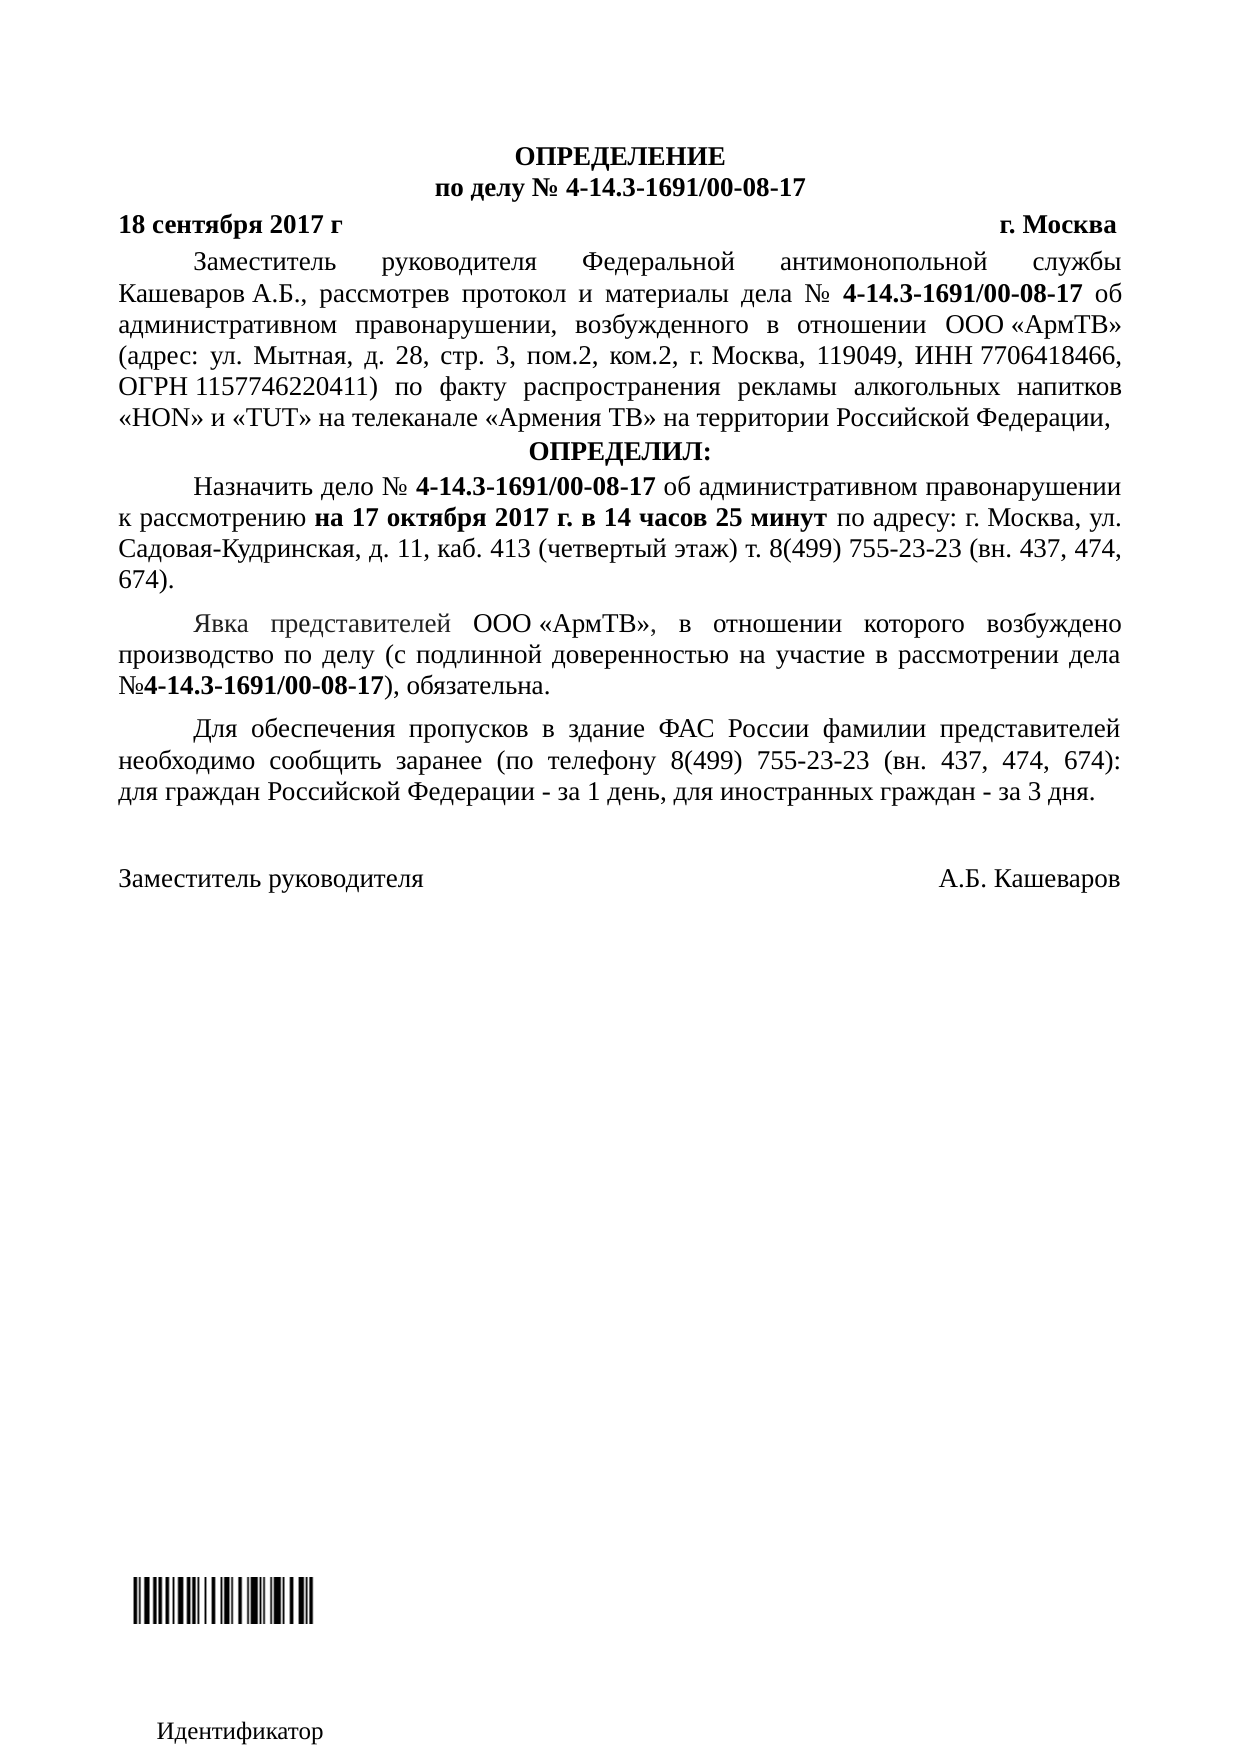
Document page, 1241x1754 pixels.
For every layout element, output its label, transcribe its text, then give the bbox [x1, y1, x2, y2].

text по делу № 4-14.3-1691/00-08-17 [118, 171, 1122, 202]
text ОПРЕДЕЛИЛ: [118, 435, 1122, 467]
text Явка представителей ООО «АрмТВ», в отношении которого возбуждено производство по делу (с подлинной доверенностью на участие в рассмотрении дела №4-14.3-1691/00-08-17), обязательна. [118, 607, 1122, 700]
text Для обеспечения пропусков в здание ФАС России фамилии представителей необходимо сообщить заранее (по телефону 8(499) 755-23-23 (вн. 437, 474, 674): для граждан Российской Федерации - за 1 день, для иностранных граждан - за 3 дня. [118, 713, 1122, 806]
text Заместитель руководителя А.Б. Кашеваров [118, 862, 1122, 893]
text Заместитель руководителя Федеральной антимонопольной службы Кашеваров А.Б., рассмотрев протокол и материалы дела № 4-14.3-1691/00-08-17 об административном правонарушении, возбужденного в отношении ООО «АрмТВ» (адрес: ул. Мытная, д. 28, стр. 3, пом.2, ком.2, г. Москва, 119049, ИНН 7706418466, ОГРН 1157746220411) по факту распространения рекламы алкогольных напитков «HON» и «TUT» на телеканале «Армения ТВ» на территории Российской Федерации, [118, 246, 1122, 432]
text 18 сентября 2017 г г. Москва [118, 208, 1122, 239]
picture [118, 1577, 331, 1624]
text ОПРЕДЕЛЕНИЕ [118, 140, 1122, 171]
text Назначить дело № 4-14.3-1691/00-08-17 об административном правонарушении к рассмотрению на 17 октября 2017 г. в 14 часов 25 минут по адресу: г. Москва, ул. Садовая-Кудринская, д. 11, каб. 413 (четвертый этаж) т. 8(499) 755-23-23 (вн. 437, 474, 674). [118, 469, 1122, 594]
